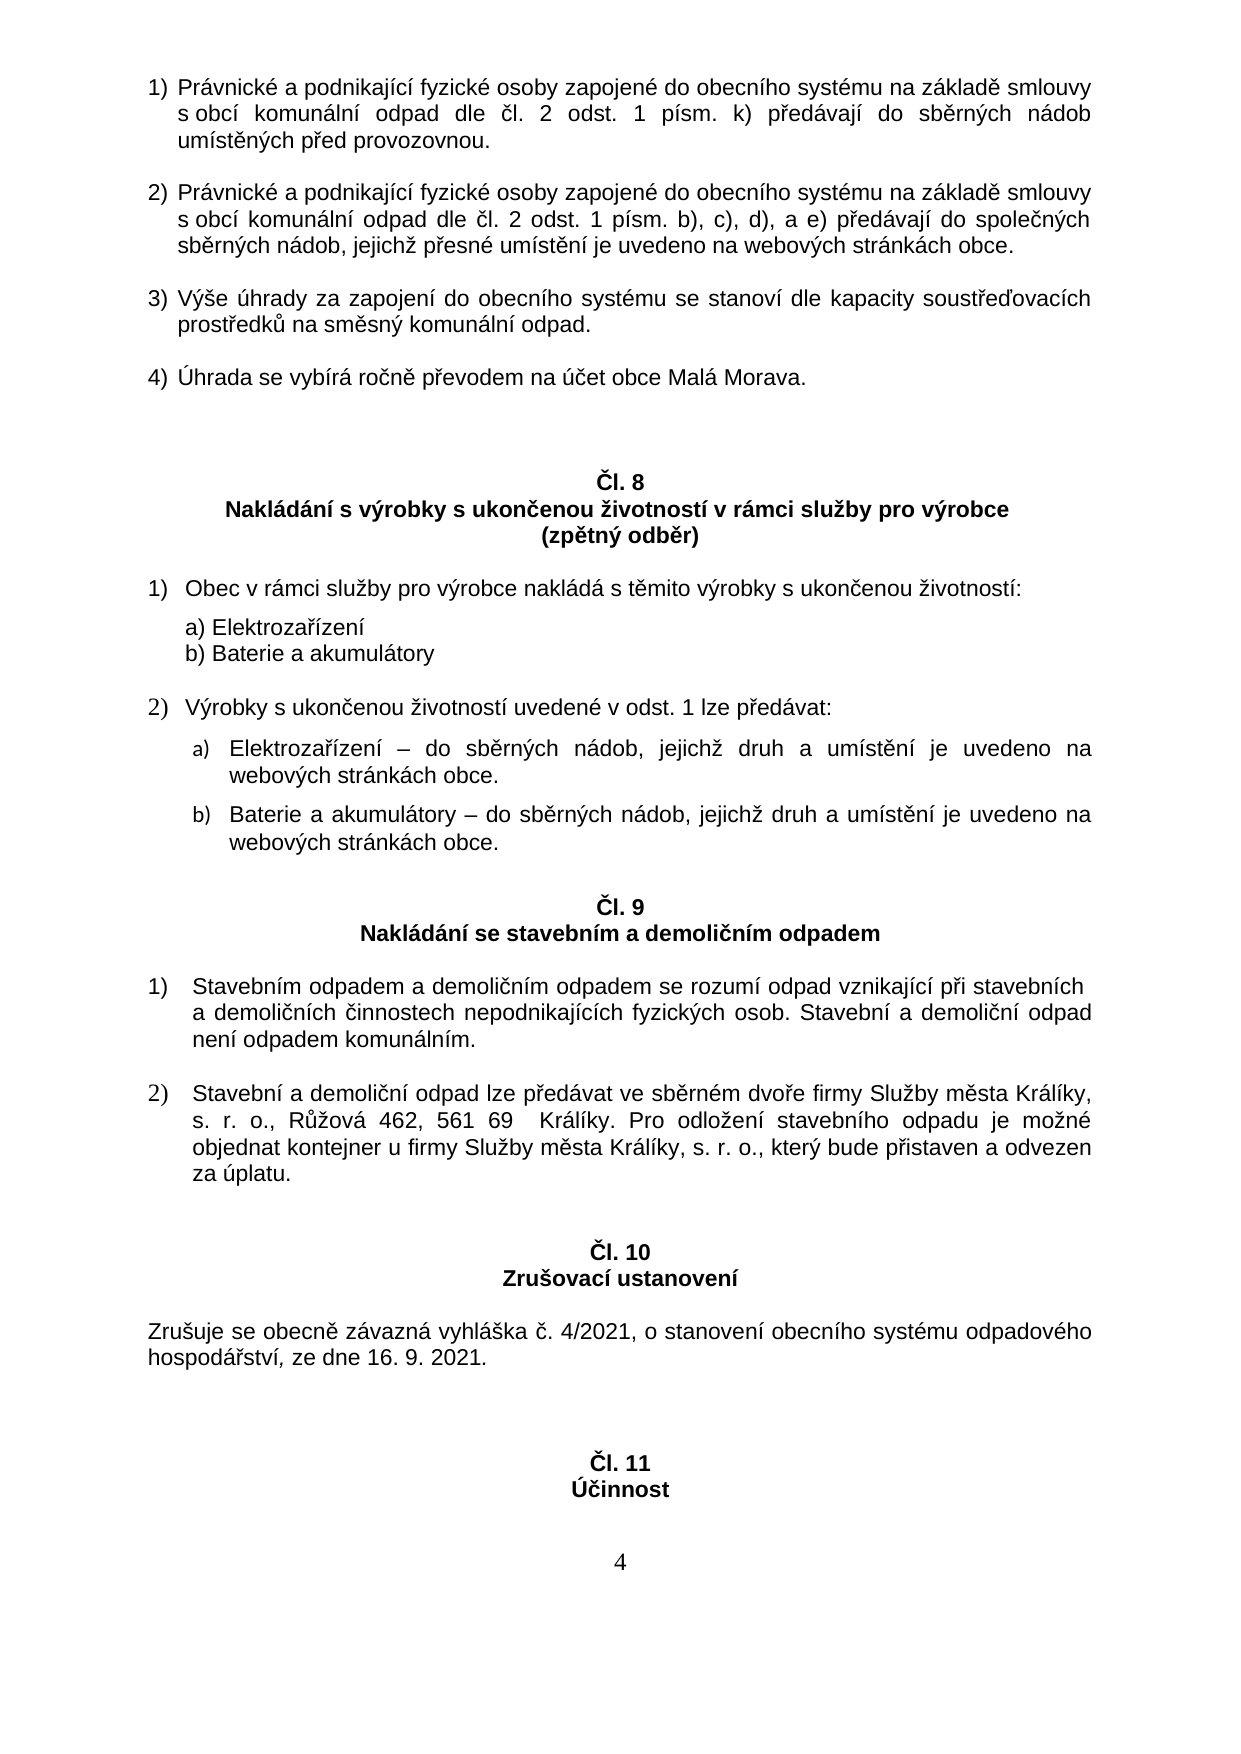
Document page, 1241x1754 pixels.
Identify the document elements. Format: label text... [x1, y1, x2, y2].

text Zrušovací ustanovení [148, 1265, 1092, 1292]
text Čl. 11 [148, 1450, 1092, 1476]
text a) Elektrozařízení [185, 613, 1092, 640]
subtitle Nakládání s výrobky s ukončenou životností v rámci služby pro výrobce [148, 496, 1092, 522]
list Úhrada se vybírá ročně převodem na účet obce Malá Morava. [148, 364, 1092, 390]
list Obec v rámci služby pro výrobce nakládá s těmito výrobky s ukončenou životností: [148, 574, 1092, 601]
list Stavebním odpadem a demoličním odpadem se rozumí odpad vznikající při stavebních a demoličních činnostech nepodnikajících fyzických osob. Stavební a demoliční odpad není odpadem komunálním. [148, 973, 1092, 1052]
text Nakládání se stavebním a demoličním odpadem [148, 920, 1092, 947]
list Právnické a podnikající fyzické osoby zapojené do obecního systému na základě smlouvy s obcí komunální odpad dle čl. 2 odst. 1 písm. k) předávají do sběrných nádob umístěných před provozovnou. [148, 74, 1092, 153]
list Výše úhrady za zapojení do obecního systému se stanoví dle kapacity soustřeďovacích prostředků na směsný komunální odpad. [148, 285, 1092, 337]
list Baterie a akumulátory – do sběrných nádob, jejichž druh a umístění je uvedeno na webových stránkách obce. [192, 801, 1092, 855]
text Čl. 9 [148, 894, 1092, 920]
text Zrušuje se obecně závazná vyhláška č. 4/2021, o stanovení obecního systému odpadového hospodářství, ze dne 16. 9. 2021. [148, 1318, 1092, 1371]
list Stavební a demoliční odpad lze předávat ve sběrném dvoře firmy Služby města Králíky, s. r. o., Růžová 462, 561 69 Králíky. Pro odložení stavebního odpadu je možné objednat kontejner u firmy Služby města Králíky, s. r. o., který bude přistaven a odvezen za úplatu. [148, 1078, 1092, 1186]
subtitle (zpětný odběr) [148, 522, 1092, 548]
text Účinnost [148, 1476, 1092, 1502]
list Právnické a podnikající fyzické osoby zapojené do obecního systému na základě smlouvy s obcí komunální odpad dle čl. 2 odst. 1 písm. b), c), d), a e) předávají do společných sběrných nádob, jejichž přesné umístění je uvedeno na webových stránkách obce. [148, 179, 1092, 258]
list Elektrozařízení – do sběrných nádob, jejichž druh a umístění je uvedeno na webových stránkách obce. [192, 734, 1092, 788]
text Čl. 8 [148, 469, 1092, 496]
text b) Baterie a akumulátory [185, 640, 1092, 666]
list Výrobky s ukončenou životností uvedené v odst. 1 lze předávat: [148, 692, 1092, 721]
text Čl. 10 [148, 1239, 1092, 1265]
